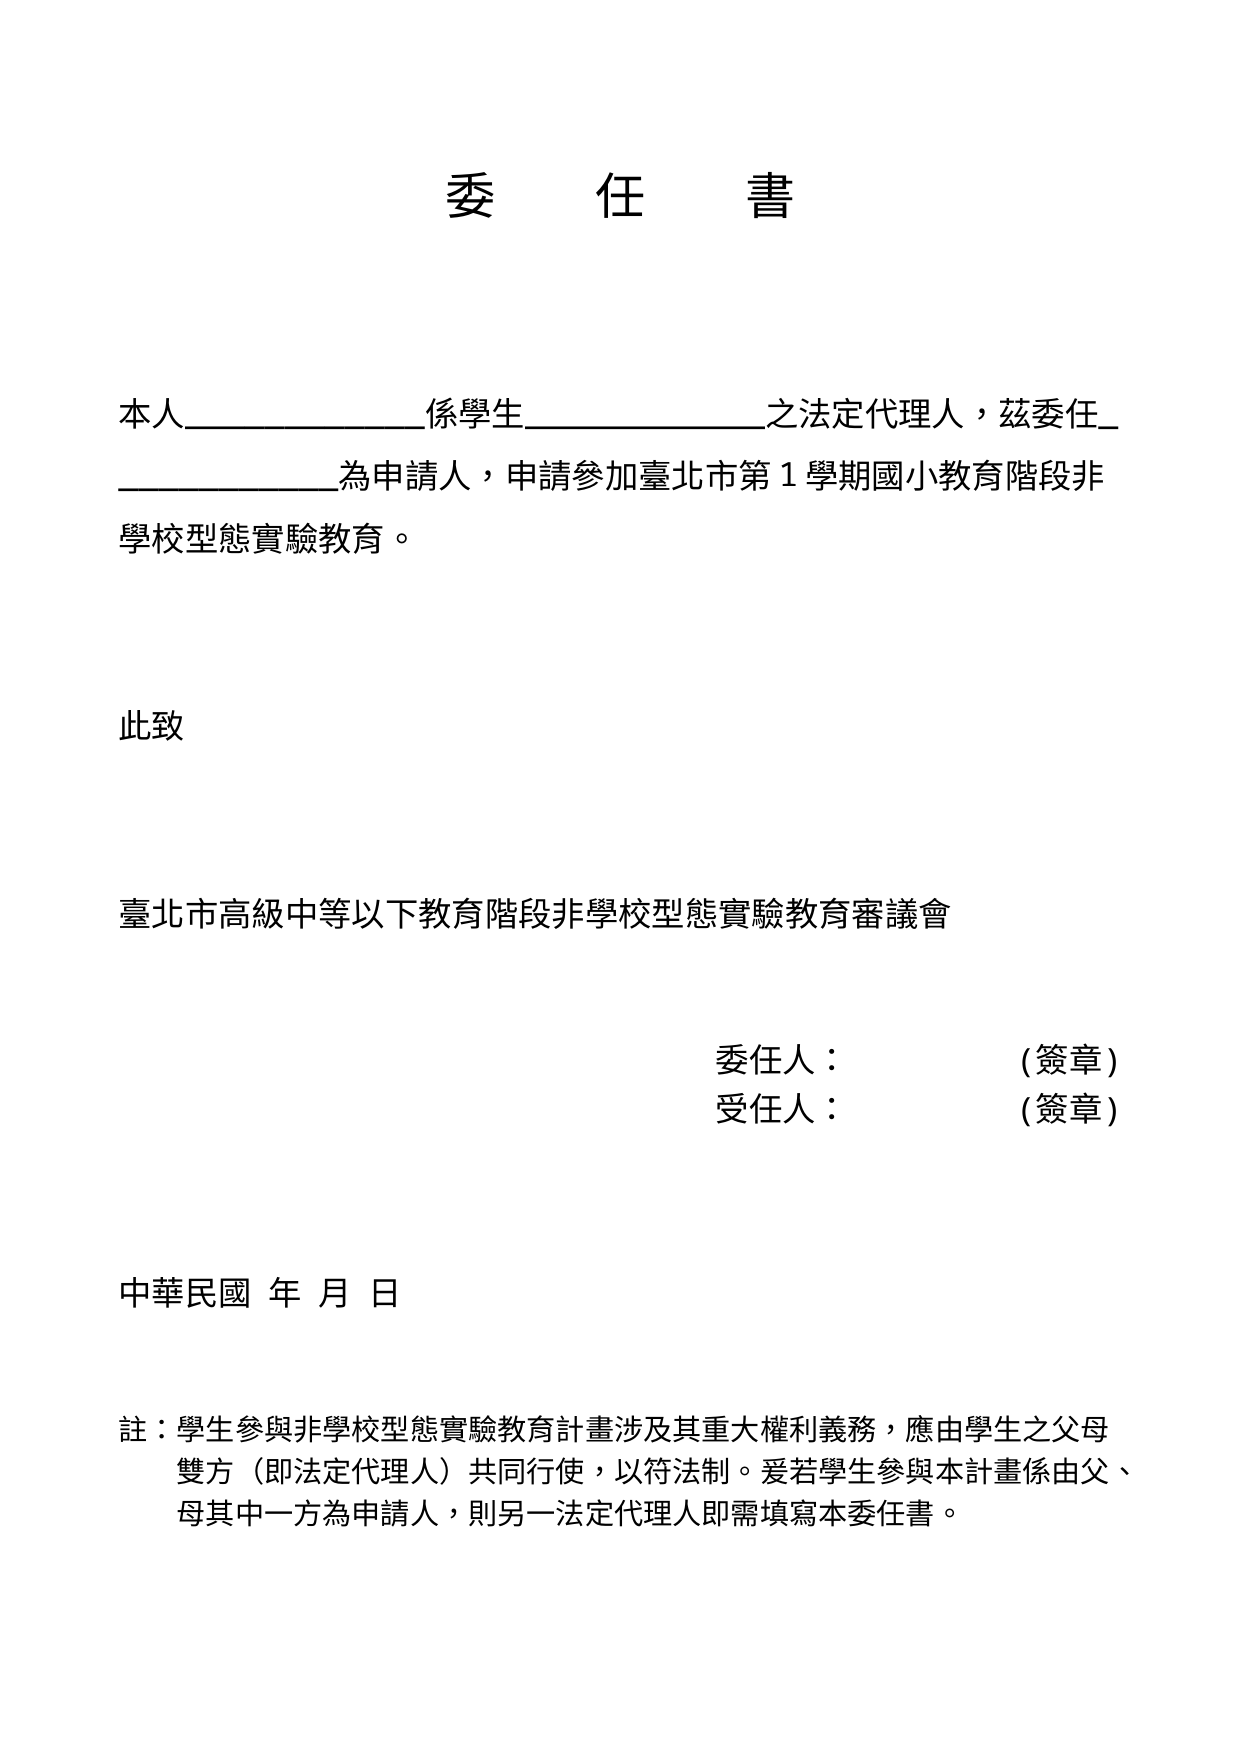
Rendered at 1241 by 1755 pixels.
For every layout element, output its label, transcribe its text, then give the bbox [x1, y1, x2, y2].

text 註：學生參與非學校型態實驗教育計畫涉及其重大權利義務，應由學生之父母雙方（即法定代理人）共同行使，以符法制。爰若學生參與本計畫係由父、母其中一方為申請人，則另一法定代理人即需填寫本委任書。 [118, 1406, 1122, 1533]
text 本人____________係學生____________之法定代理人，茲委任____________為申請人，申請參加臺北市第1學期國小教育階段非學校型態實驗教育。 [118, 370, 1122, 557]
text 中華民國 年 月 日 [118, 1267, 1122, 1315]
text 此致 [118, 682, 1122, 745]
text 委 任 書 [118, 120, 1122, 245]
text 臺北市高級中等以下教育階段非學校型態實驗教育審議會 [118, 870, 1122, 932]
text 委任人： (簽章) [118, 1034, 1122, 1082]
text 受任人： (簽章) [118, 1082, 1122, 1131]
